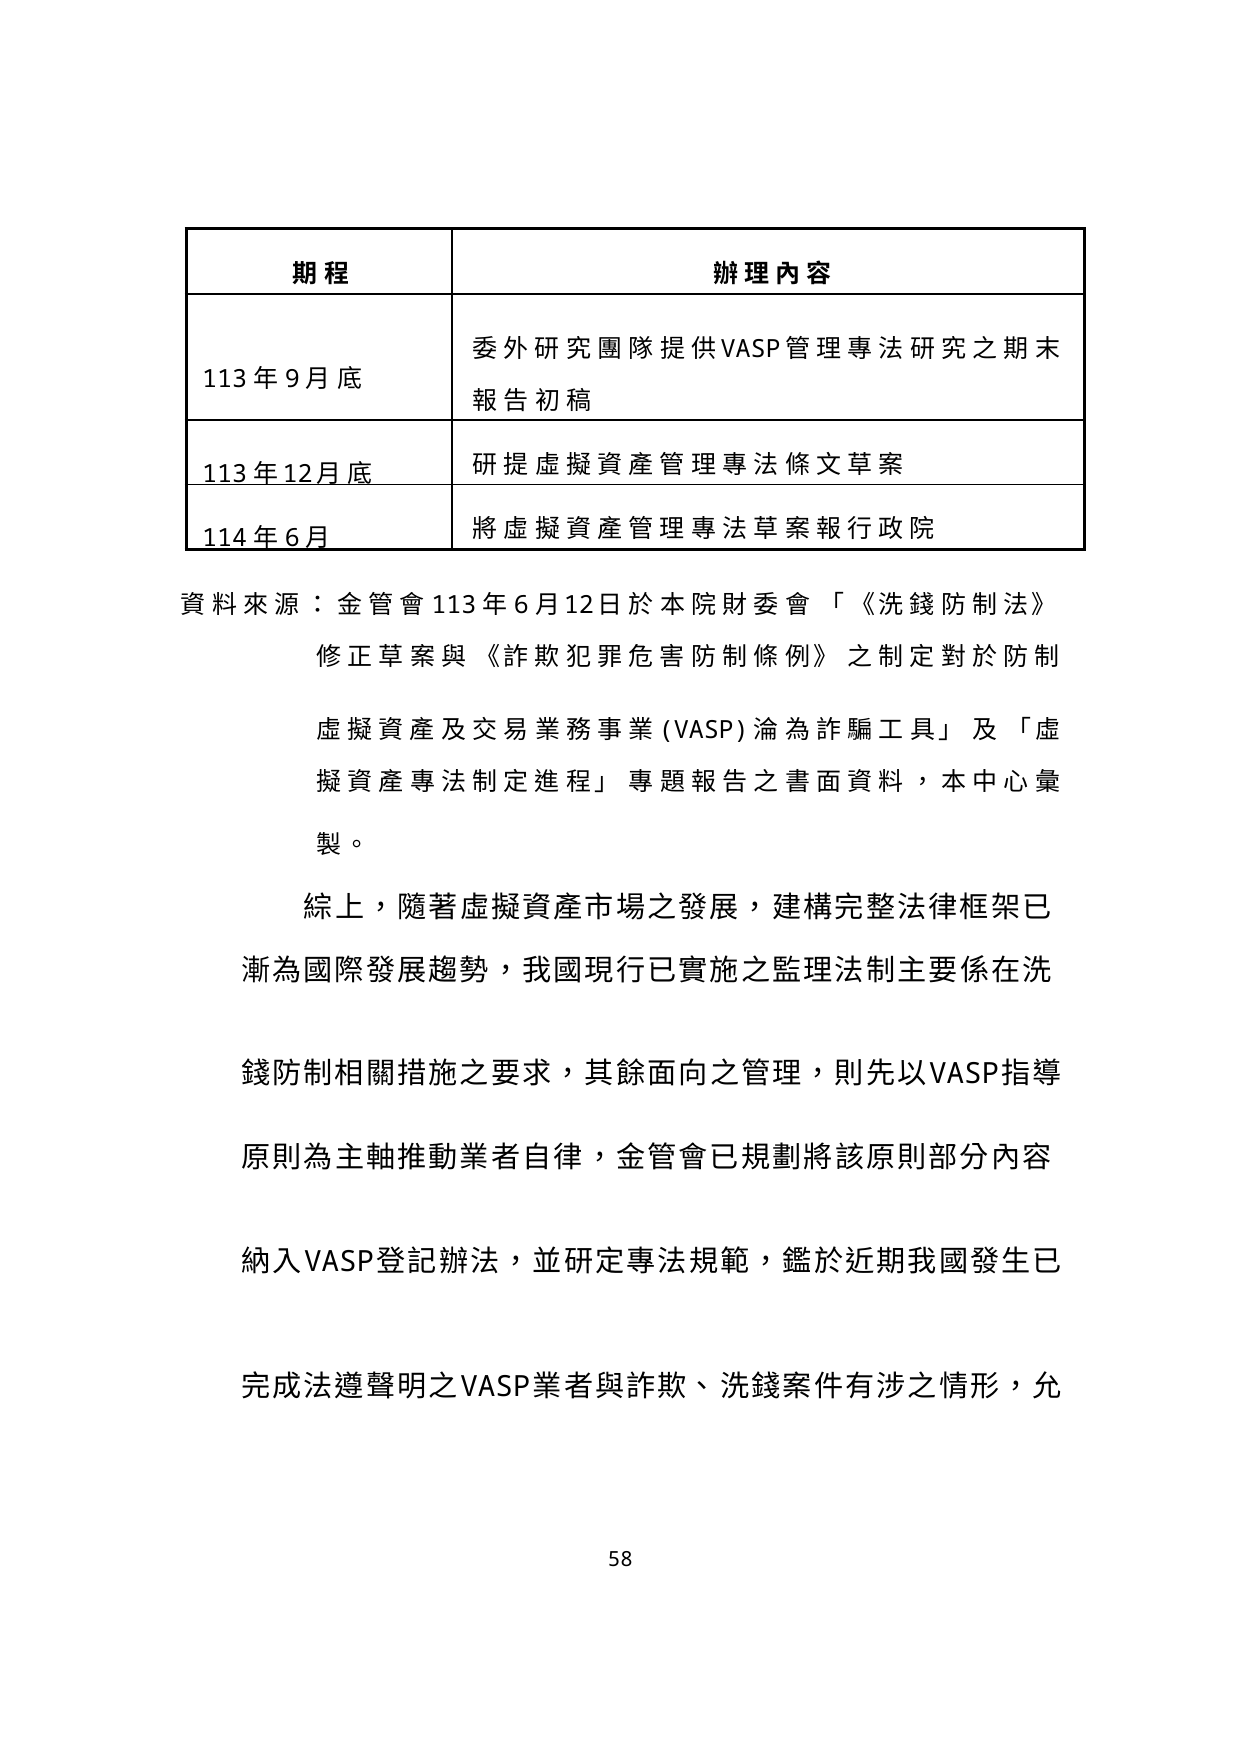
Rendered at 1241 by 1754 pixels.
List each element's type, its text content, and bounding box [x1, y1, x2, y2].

table_header 辦理內容 [453, 230, 1083, 293]
text 資料來源：金管會113年6月12日於本院財委會「《洗錢防制法》修正草案與《詐欺犯罪危害防制條例》之制定對於防制虛擬資產及交易業務事業(VASP)淪為詐騙工具」及「虛擬資產專法制定進程」專題報告之書面資料，本中心彙製。 [177, 551, 1063, 863]
table_cell 委外研究團隊提供VASP管理專法研究之期末報告初稿 [453, 295, 1083, 419]
table_cell 113年12月底 [188, 421, 451, 483]
table_cell 研提虛擬資產管理專法條文草案 [453, 421, 1083, 483]
table_cell 113年9月底 [188, 295, 451, 419]
table_cell 114年6月 [188, 485, 451, 547]
table_header 期程 [188, 230, 451, 293]
text 綜上，隨著虛擬資產市場之發展，建構完整法律框架已漸為國際發展趨勢，我國現行已實施之監理法制主要係在洗錢防制相關措施之要求，其餘面向之管理，則先以VASP指導原則為主軸推動業者自律，金管會已規劃將該原則部分內容納入VASP登記辦法，並研定專法規範，鑑於近期我國發生已完成法遵聲明之VASP業者與詐欺、洗錢案件有涉之情形，允 [236, 863, 1063, 1426]
table_cell 將虛擬資產管理專法草案報行政院 [453, 485, 1083, 547]
